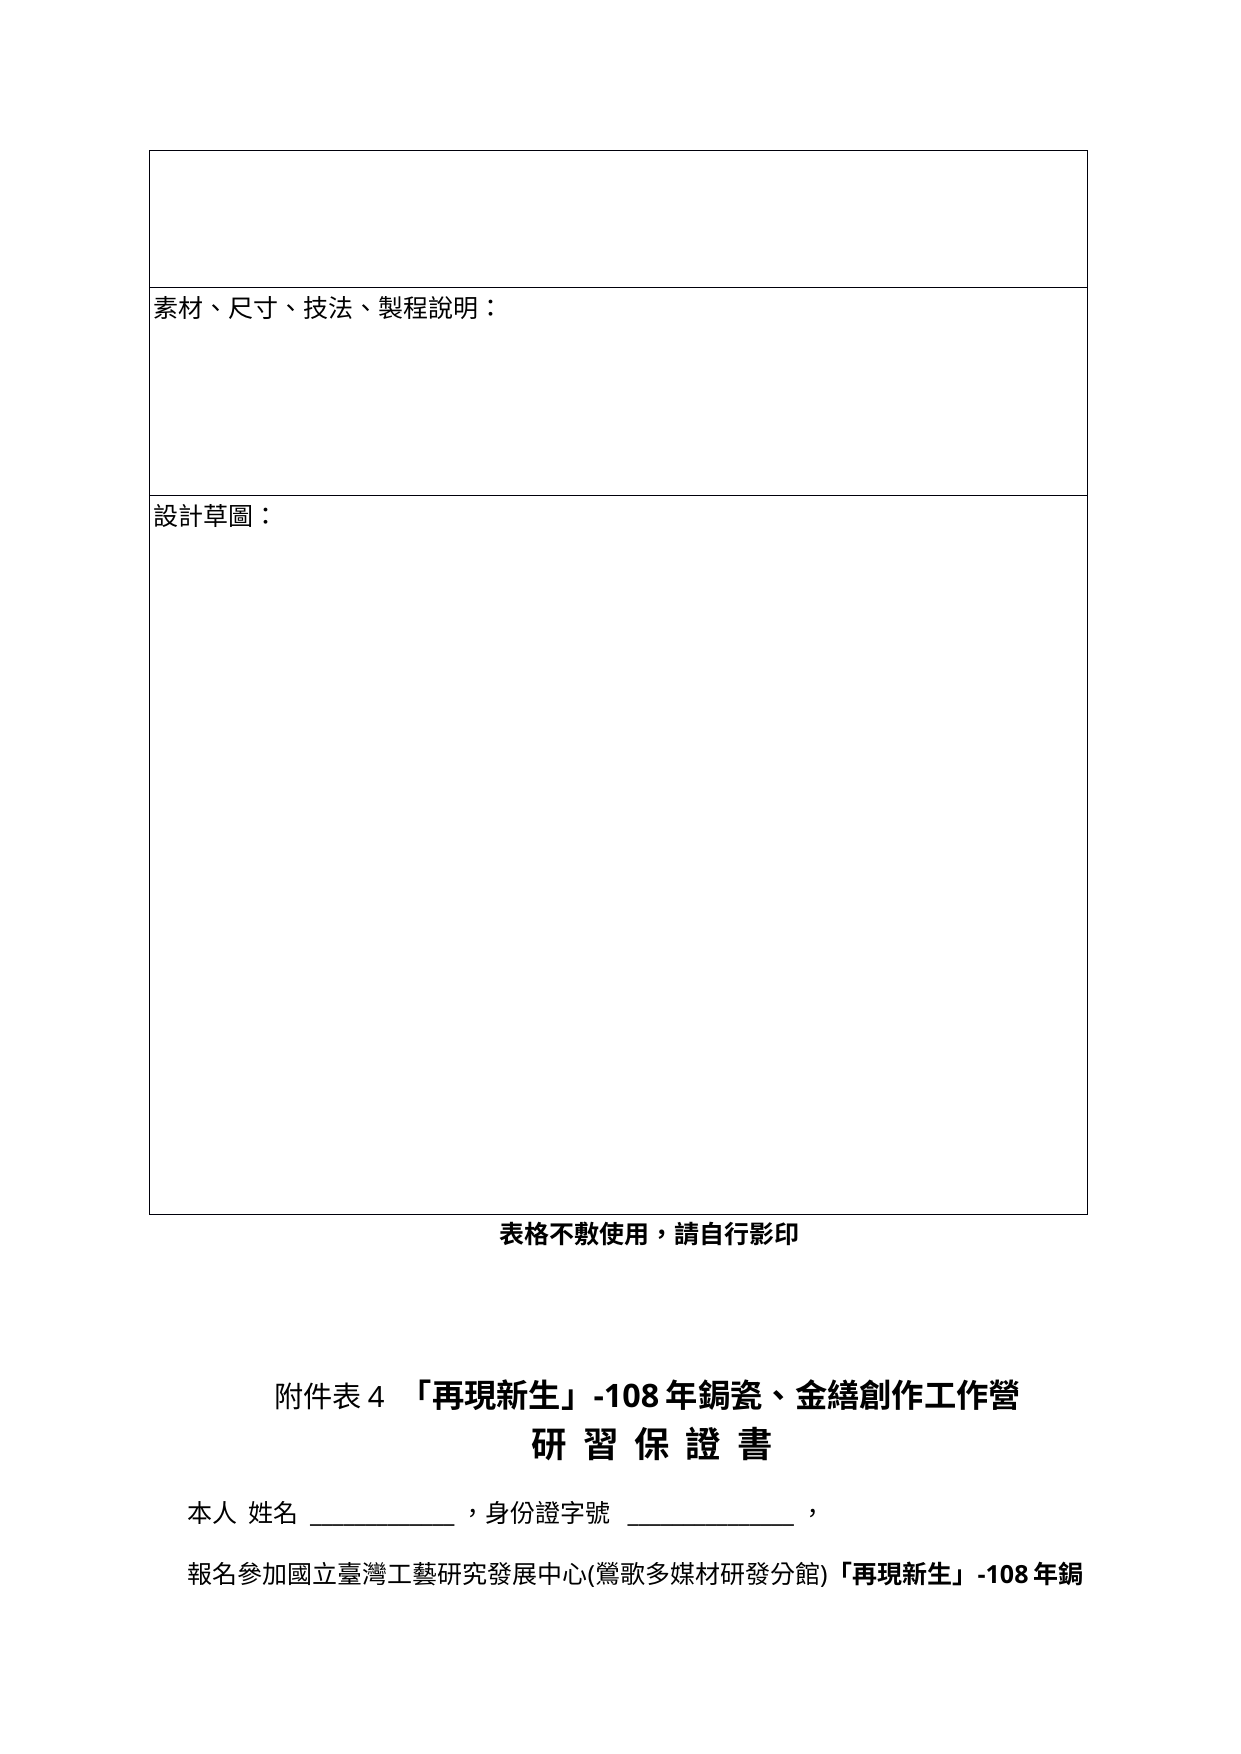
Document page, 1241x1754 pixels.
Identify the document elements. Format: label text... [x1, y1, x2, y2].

table_cell 素材、尺寸、技法、製程說明： [150, 288, 1087, 495]
text 本人 姓名 _____________ ，身份證字號 _______________ ， [187, 1493, 1107, 1529]
table_cell 設計草圖： [150, 496, 1087, 1213]
text 研 習 保 證 書 [187, 1417, 1107, 1468]
text 表格不敷使用，請自行影印 [187, 1214, 1107, 1251]
table_header [150, 151, 1087, 287]
text 附件表4 「再現新生」-108年鋦瓷、金繕創作工作營 [187, 1370, 1107, 1417]
text 報名參加國立臺灣工藝研究發展中心(鶯歌多媒材研發分館)「再現新生」-108年鋦瓷、金繕創作工作營｣研習期間: 108年9月12日至12月5日每週四，每日6小時，計12日，總計72小時。 [187, 1554, 1107, 1591]
